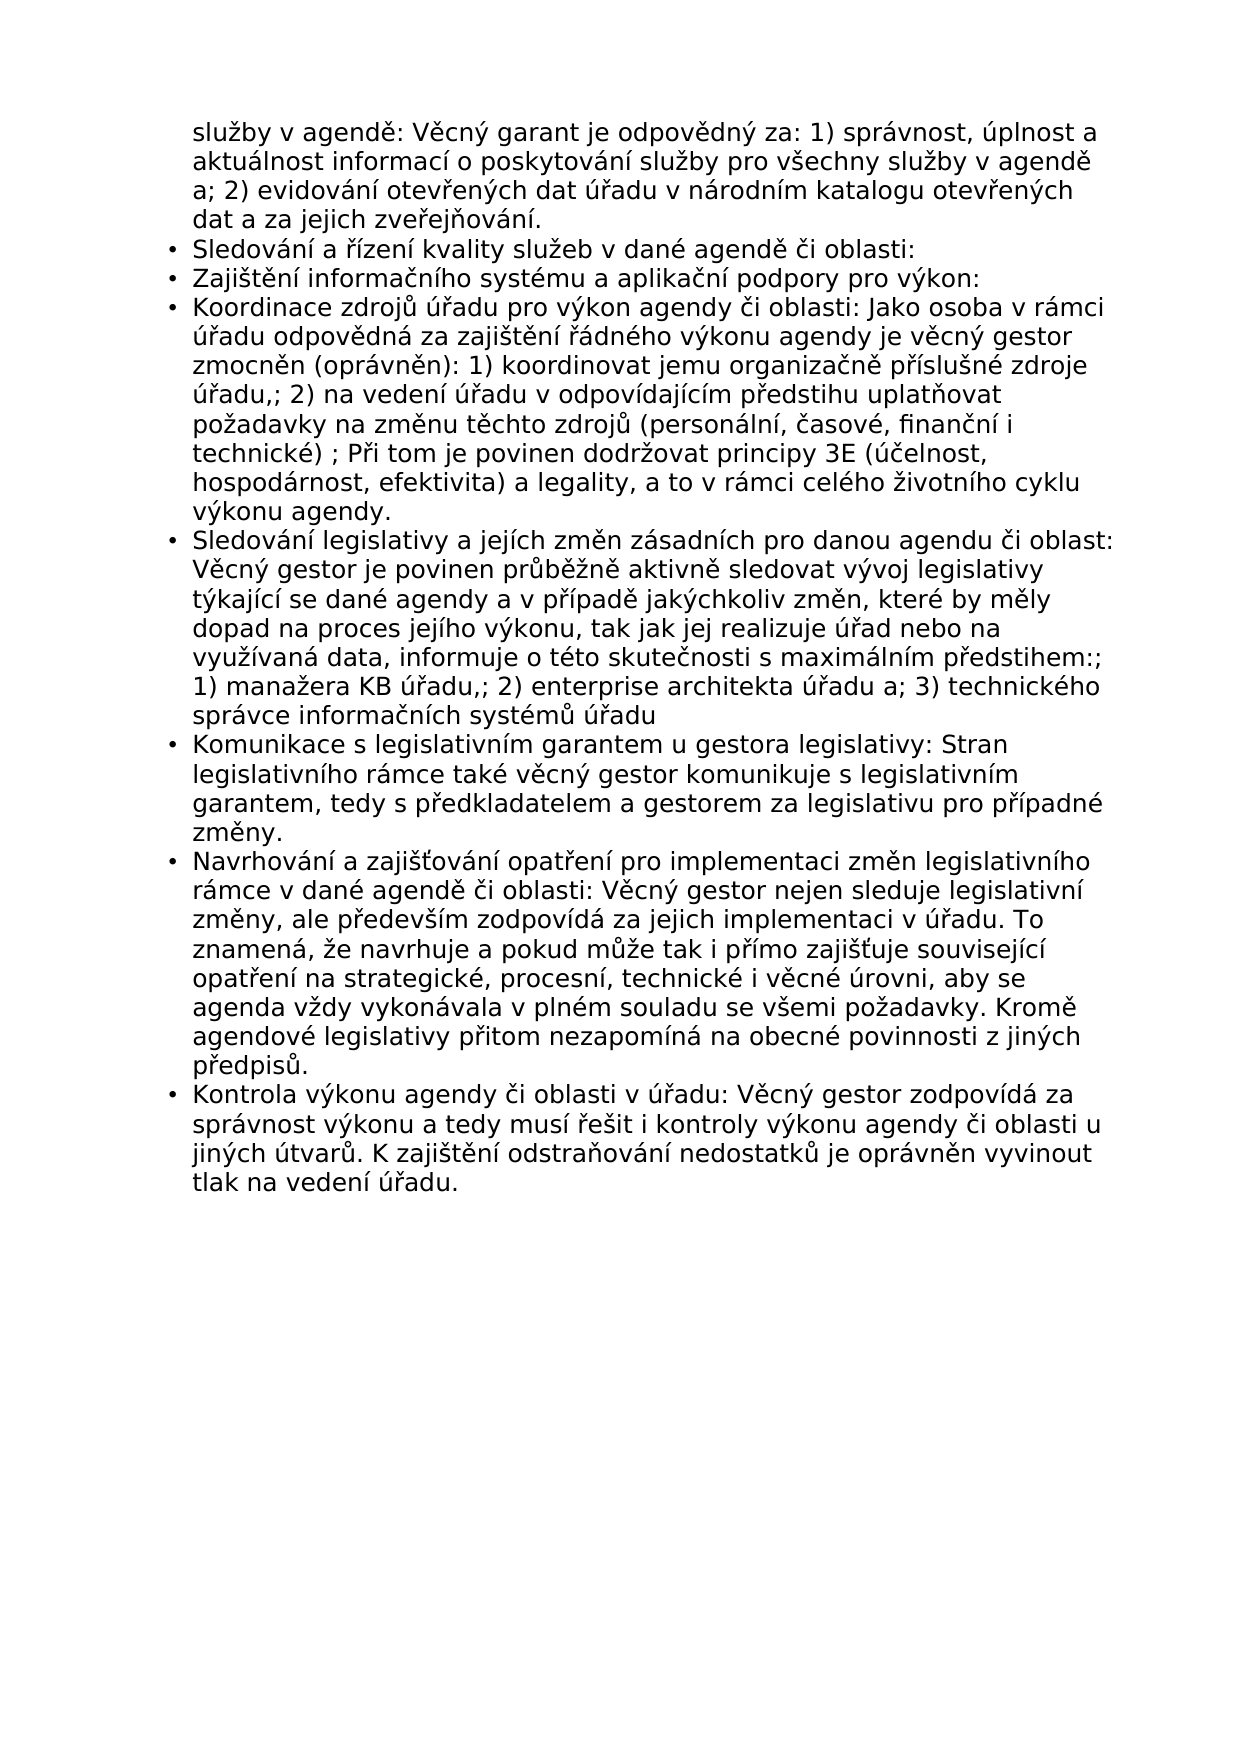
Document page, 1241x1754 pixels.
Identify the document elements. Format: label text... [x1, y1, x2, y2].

list Zajištění informačního systému a aplikační podpory pro výkon: [177, 264, 1122, 293]
list Sledování legislativy a jejích změn zásadních pro danou agendu či oblast: Věcný gestor je povinen průběžně aktivně sledovat vývoj legislativy týkající se dané agendy a v případě jakýchkoliv změn, které by měly dopad na proces jejího výkonu, tak jak jej realizuje úřad nebo na využívaná data, informuje o této skutečnosti s maximálním předstihem:; 1) manažera KB úřadu,; 2) enterprise architekta úřadu a; 3) technického správce informačních systémů úřadu [177, 526, 1122, 731]
list Sledování a řízení kvality služeb v dané agendě či oblasti: [177, 235, 1122, 264]
list služby v agendě: Věcný garant je odpovědný za: 1) správnost, úplnost a aktuálnost informací o poskytování služby pro všechny služby v agendě a; 2) evidování otevřených dat úřadu v národním katalogu otevřených dat a za jejich zveřejňování. [177, 118, 1122, 235]
list Komunikace s legislativním garantem u gestora legislativy: Stran legislativního rámce také věcný gestor komunikuje s legislativním garantem, tedy s předkladatelem a gestorem za legislativu pro případné změny. [177, 731, 1122, 847]
list Koordinace zdrojů úřadu pro výkon agendy či oblasti: Jako osoba v rámci úřadu odpovědná za zajištění řádného výkonu agendy je věcný gestor zmocněn (oprávněn): 1) koordinovat jemu organizačně příslušné zdroje úřadu,; 2) na vedení úřadu v odpovídajícím předstihu uplatňovat požadavky na změnu těchto zdrojů (personální, časové, finanční i technické) ; Při tom je povinen dodržovat principy 3E (účelnost, hospodárnost, efektivita) a legality, a to v rámci celého životního cyklu výkonu agendy. [177, 293, 1122, 526]
list Kontrola výkonu agendy či oblasti v úřadu: Věcný gestor zodpovídá za správnost výkonu a tedy musí řešit i kontroly výkonu agendy či oblasti u jiných útvarů. K zajištění odstraňování nedostatků je oprávněn vyvinout tlak na vedení úřadu. [177, 1081, 1122, 1197]
list Navrhování a zajišťování opatření pro implementaci změn legislativního rámce v dané agendě či oblasti: Věcný gestor nejen sleduje legislativní změny, ale především zodpovídá za jejich implementaci v úřadu. To znamená, že navrhuje a pokud může tak i přímo zajišťuje související opatření na strategické, procesní, technické i věcné úrovni, aby se agenda vždy vykonávala v plném souladu se všemi požadavky. Kromě agendové legislativy přitom nezapomíná na obecné povinnosti z jiných předpisů. [177, 847, 1122, 1081]
